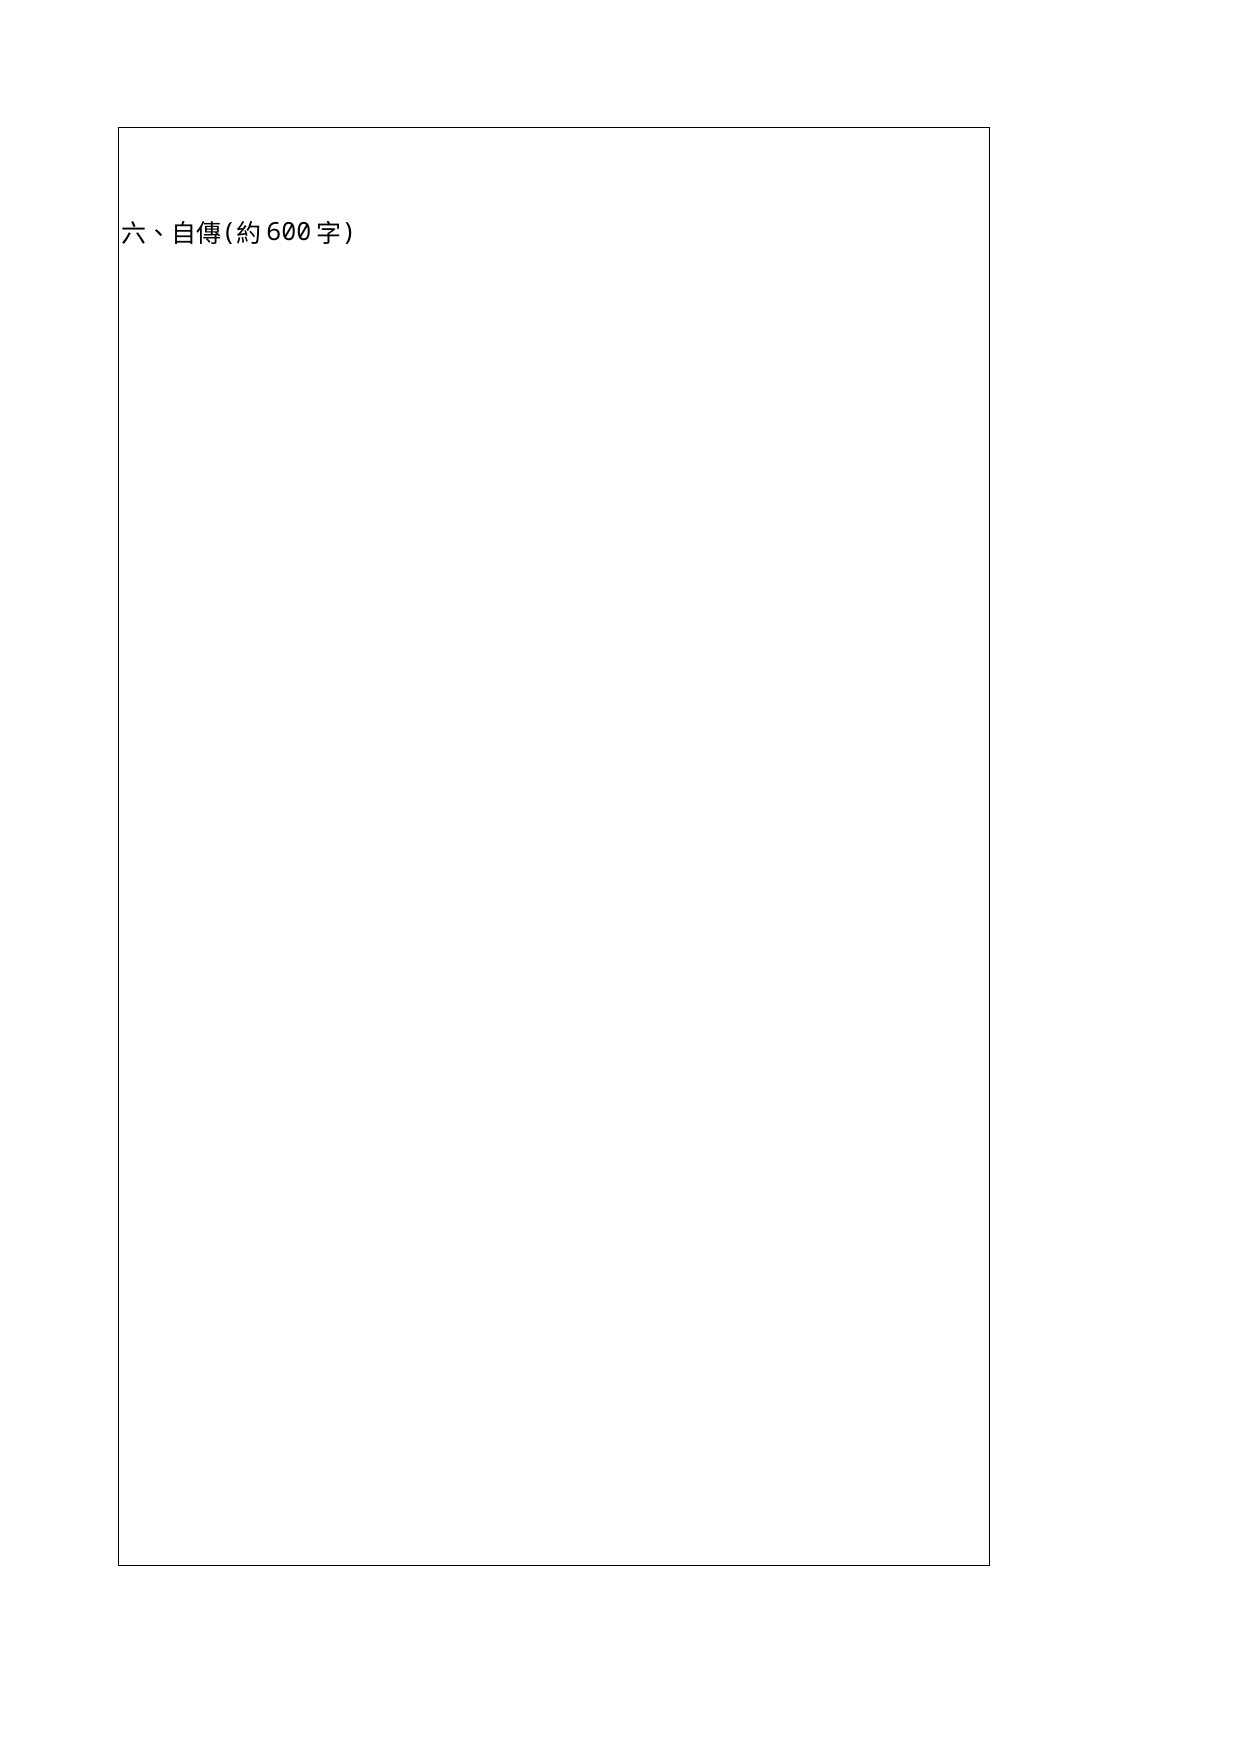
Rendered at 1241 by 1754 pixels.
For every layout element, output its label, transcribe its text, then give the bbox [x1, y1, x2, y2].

table_cell [990, 127, 1125, 1564]
table_cell 六、自傳(約600字) [119, 128, 989, 1564]
